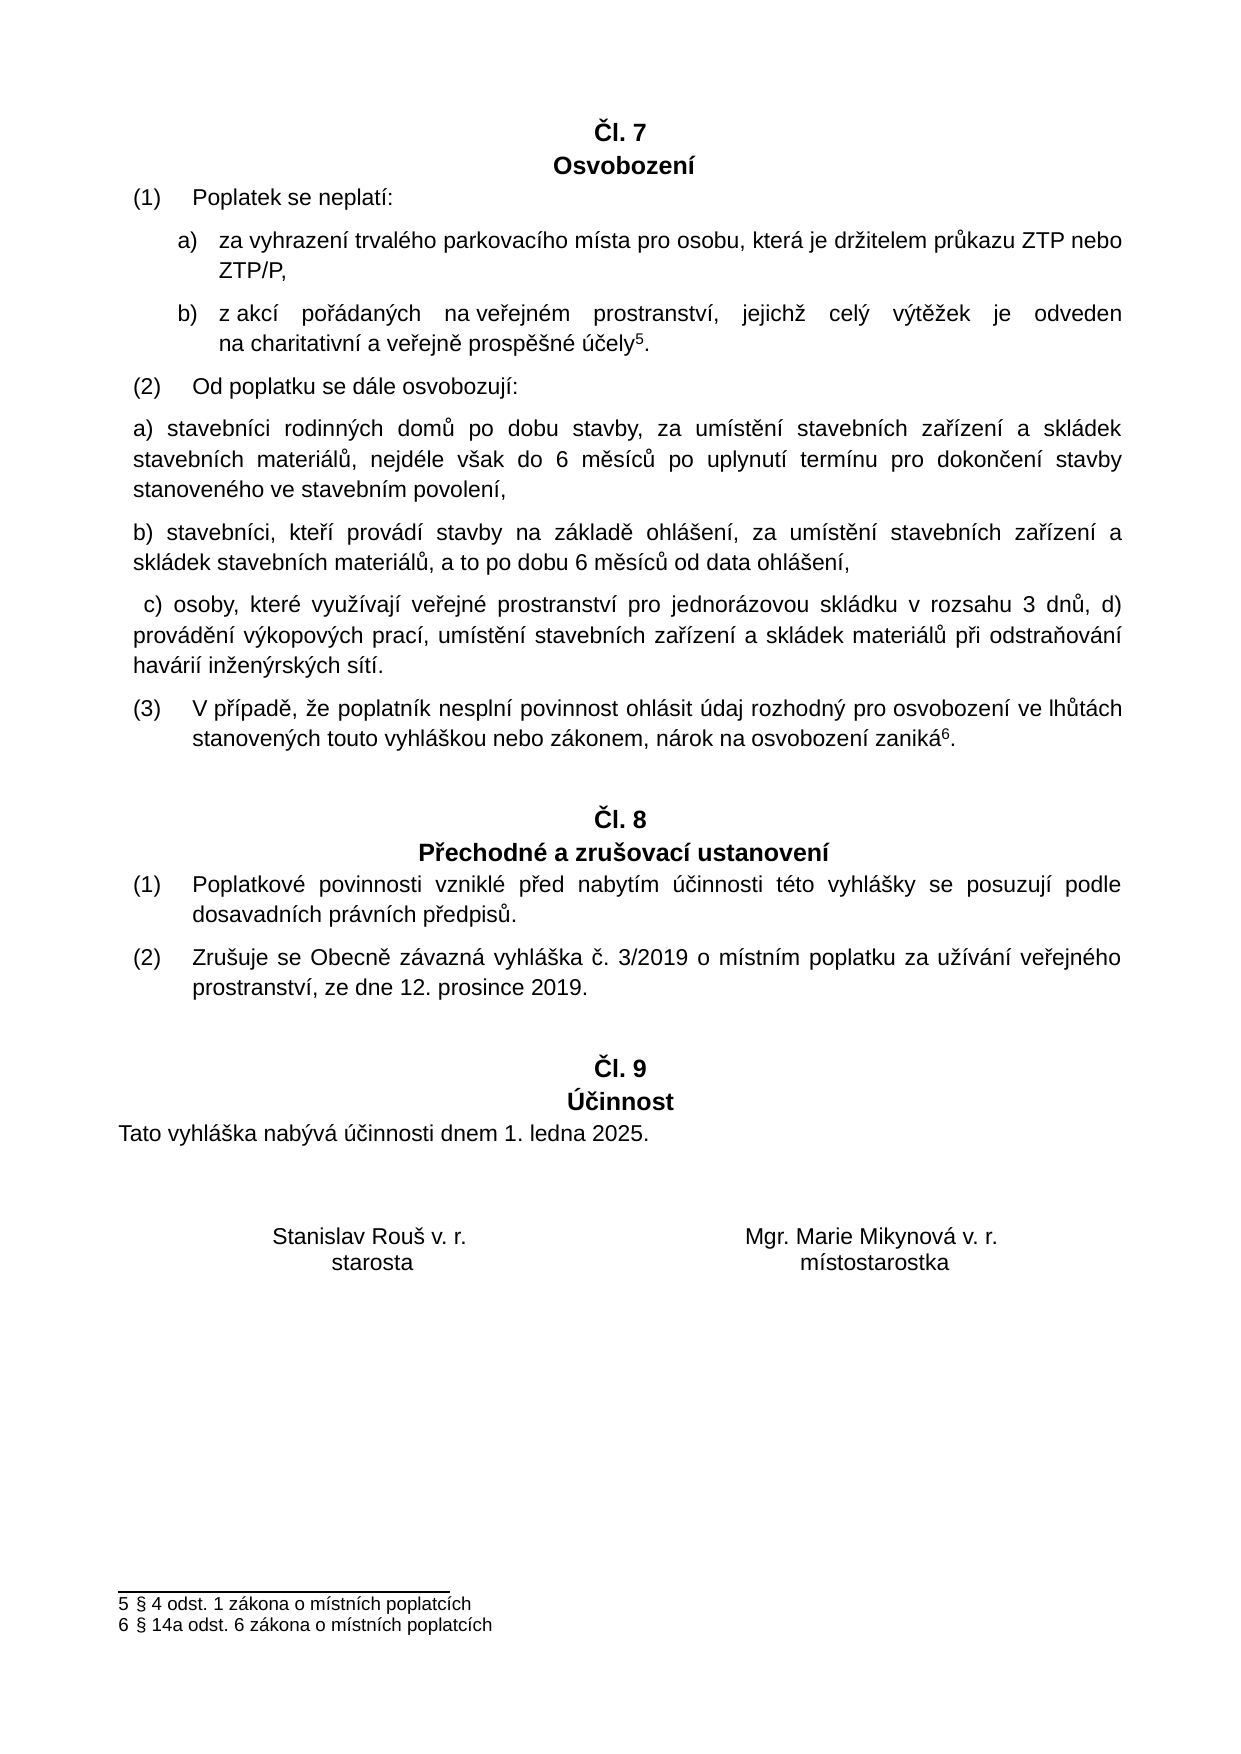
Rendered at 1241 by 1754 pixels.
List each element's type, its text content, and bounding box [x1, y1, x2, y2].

subtitle Čl. 7 Osvobození [118, 118, 1122, 180]
list Poplatkové povinnosti vzniklé před nabytím účinnosti této vyhlášky se posuzují podle dosavadních právních předpisů. [133, 871, 1122, 928]
table_header Mgr. Marie Mikynová v. r. místostarostka [620, 1163, 1122, 1281]
table_cell [620, 1281, 1122, 1399]
list Poplatek se neplatí: [133, 184, 1122, 211]
list Od poplatku se dále osvobozují: [133, 373, 1122, 399]
list § 14a odst. 6 zákona o místních poplatcích [118, 1614, 1122, 1635]
table_header Stanislav Rouš v. r. starosta [118, 1163, 620, 1281]
list § 4 odst. 1 zákona o místních poplatcích [118, 1592, 1122, 1614]
text b) stavebníci, kteří provádí stavby na základě ohlášení, za umístění stavebních zařízení a skládek stavebních materiálů, a to po dobu 6 měsíců od data ohlášení, [133, 518, 1122, 575]
text c) osoby, které využívají veřejné prostranství pro jednorázovou skládku v rozsahu 3 dnů, d) provádění výkopových prací, umístění stavebních zařízení a skládek materiálů při odstraňování havárií inženýrských sítí. [133, 591, 1122, 678]
subtitle Čl. 8 Přechodné a zrušovací ustanovení [118, 805, 1122, 867]
subtitle Čl. 9 Účinnost [118, 1054, 1122, 1116]
text Tato vyhláška nabývá účinnosti dnem 1. ledna 2025. [118, 1120, 1122, 1147]
list z akcí pořádaných na veřejném prostranství, jejichž celý výtěžek je odveden na charitativní a veřejně prospěšné účely. [177, 300, 1122, 356]
list Zrušuje se Obecně závazná vyhláška č. 3/2019 o místním poplatku za užívání veřejného prostranství, ze dne 12. prosince 2019. [133, 944, 1122, 1001]
list za vyhrazení trvalého parkovacího místa pro osobu, která je držitelem průkazu ZTP nebo ZTP/P, [177, 227, 1122, 283]
text a) stavebníci rodinných domů po dobu stavby, za umístění stavebních zařízení a skládek stavebních materiálů, nejdéle však do 6 měsíců po uplynutí termínu pro dokončení stavby stanoveného ve stavebním povolení, [133, 415, 1122, 502]
list V případě, že poplatník nesplní povinnost ohlásit údaj rozhodný pro osvobození ve lhůtách stanovených touto vyhláškou nebo zákonem, nárok na osvobození zaniká. [133, 694, 1122, 751]
table_cell [118, 1281, 620, 1399]
